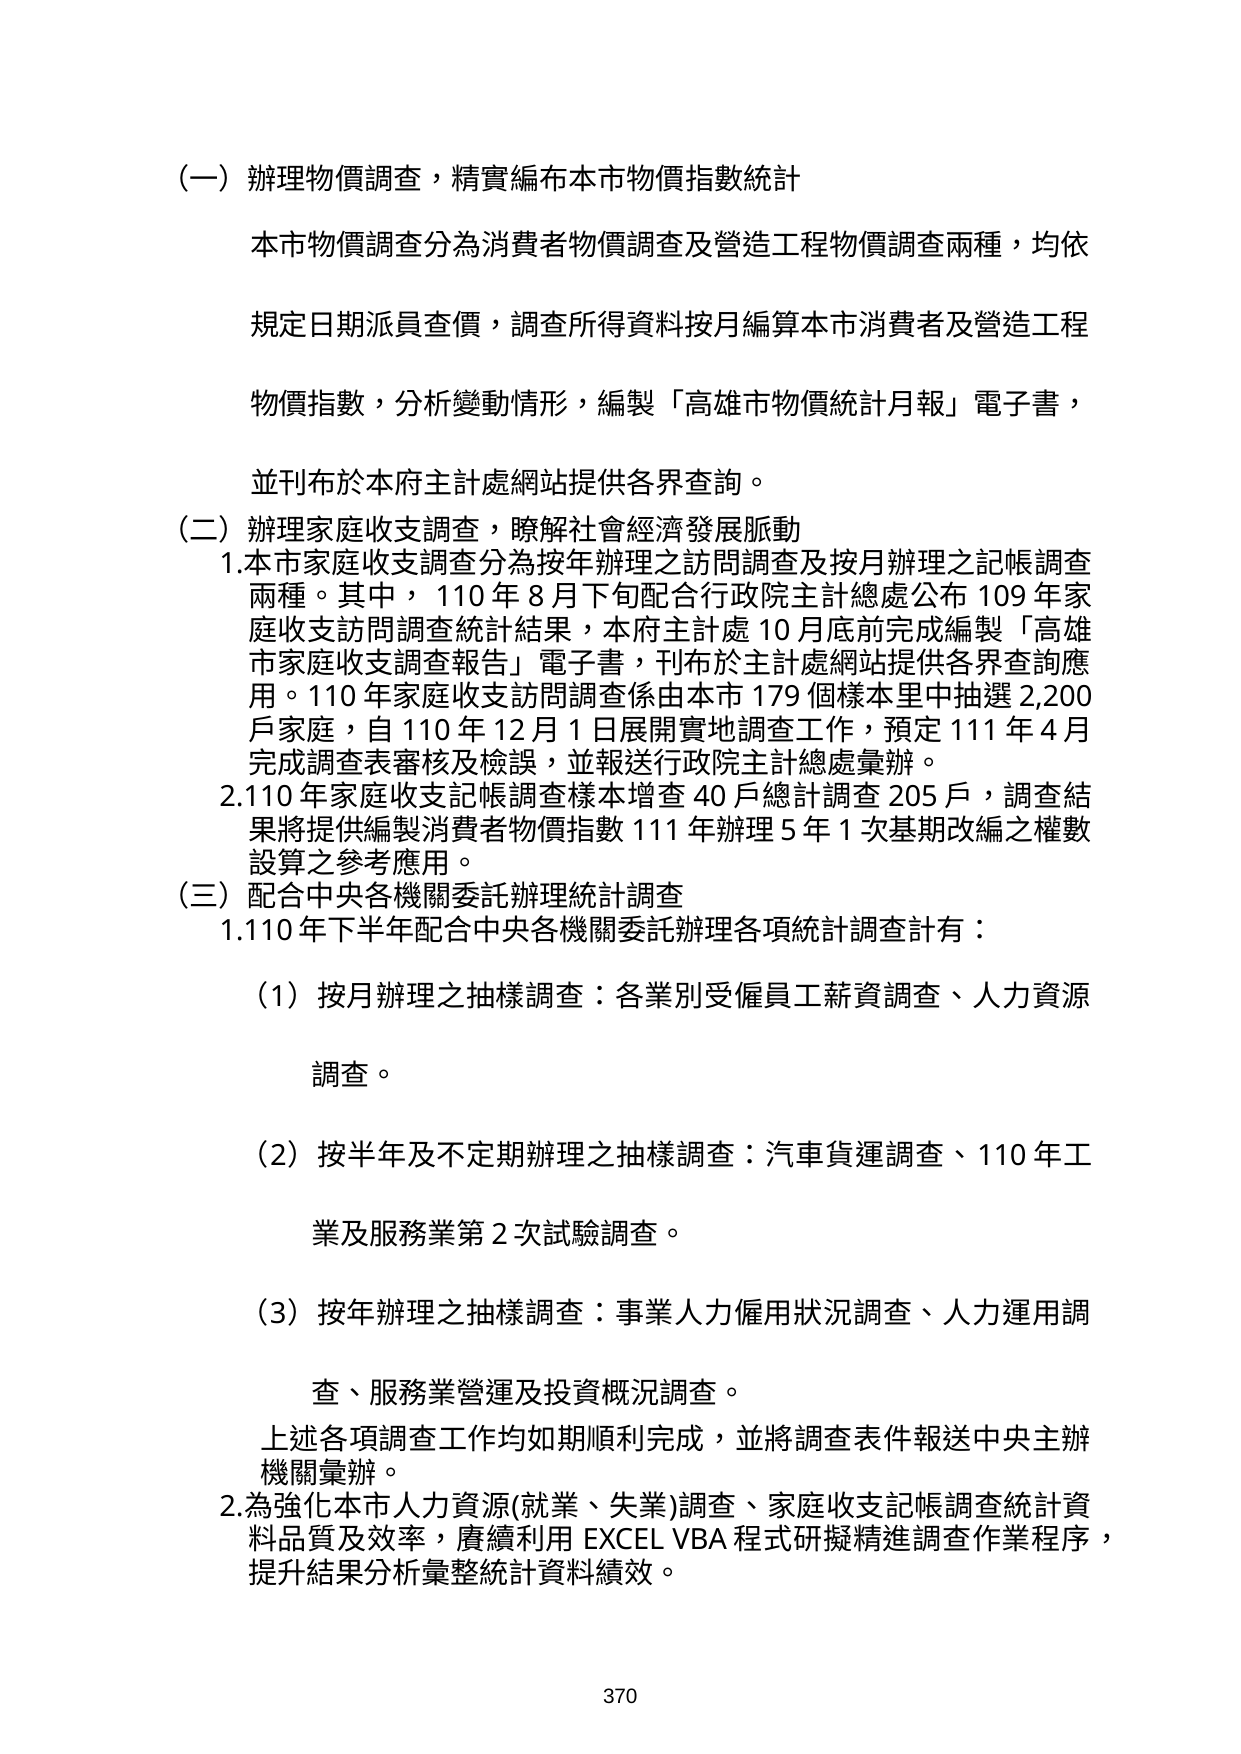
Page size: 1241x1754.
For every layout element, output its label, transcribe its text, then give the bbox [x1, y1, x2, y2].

text （2）按半年及不定期辦理之抽樣調查：汽車貨運調查、110年工業及服務業第2次試驗調查。 [239, 1106, 1092, 1264]
text 本市物價調查分為消費者物價調查及營造工程物價調查兩種，均依規定日期派員查價，調查所得資料按月編算本市消費者及營造工程物價指數，分析變動情形，編製「高雄市物價統計月報」電子書，並刊布於本府主計處網站提供各界查詢。 [250, 196, 1092, 513]
text 2.為強化本市人力資源(就業、失業)調查、家庭收支記帳調查統計資料品質及效率，賡續利用EXCEL VBA程式研擬精進調查作業程序，提升結果分析彙整統計資料績效。 [219, 1490, 1092, 1590]
text 1.110年下半年配合中央各機關委託辦理各項統計調查計有： [219, 913, 1092, 947]
text （1）按月辦理之抽樣調查：各業別受僱員工薪資調查、人力資源調查。 [239, 947, 1092, 1106]
text （三）配合中央各機關委託辦理統計調查 [160, 880, 1092, 913]
text 2.110年家庭收支記帳調查樣本增查40戶總計調查205戶，調查結果將提供編製消費者物價指數111年辦理5年1次基期改編之權數設算之參考應用。 [219, 780, 1092, 880]
text 1.本市家庭收支調查分為按年辦理之訪問調查及按月辦理之記帳調查兩種。其中， 110年8月下旬配合行政院主計總處公布109年家庭收支訪問調查統計結果，本府主計處10月底前完成編製「高雄市家庭收支調查報告」電子書，刊布於主計處網站提供各界查詢應用。110年家庭收支訪問調查係由本市179個樣本里中抽選2,200戶家庭，自110年12月1日展開實地調查工作，預定111年4月完成調查表審核及檢誤，並報送行政院主計總處彙辦。 [219, 547, 1092, 780]
text （3）按年辦理之抽樣調查：事業人力僱用狀況調查、人力運用調查、服務業營運及投資概況調查。 [239, 1264, 1092, 1423]
text （二）辦理家庭收支調查，瞭解社會經濟發展脈動 [160, 513, 1092, 547]
text （一）辦理物價調查，精實編布本市物價指數統計 [160, 163, 1092, 196]
text 上述各項調查工作均如期順利完成，並將調查表件報送中央主辦機關彙辦。 [260, 1423, 1092, 1490]
